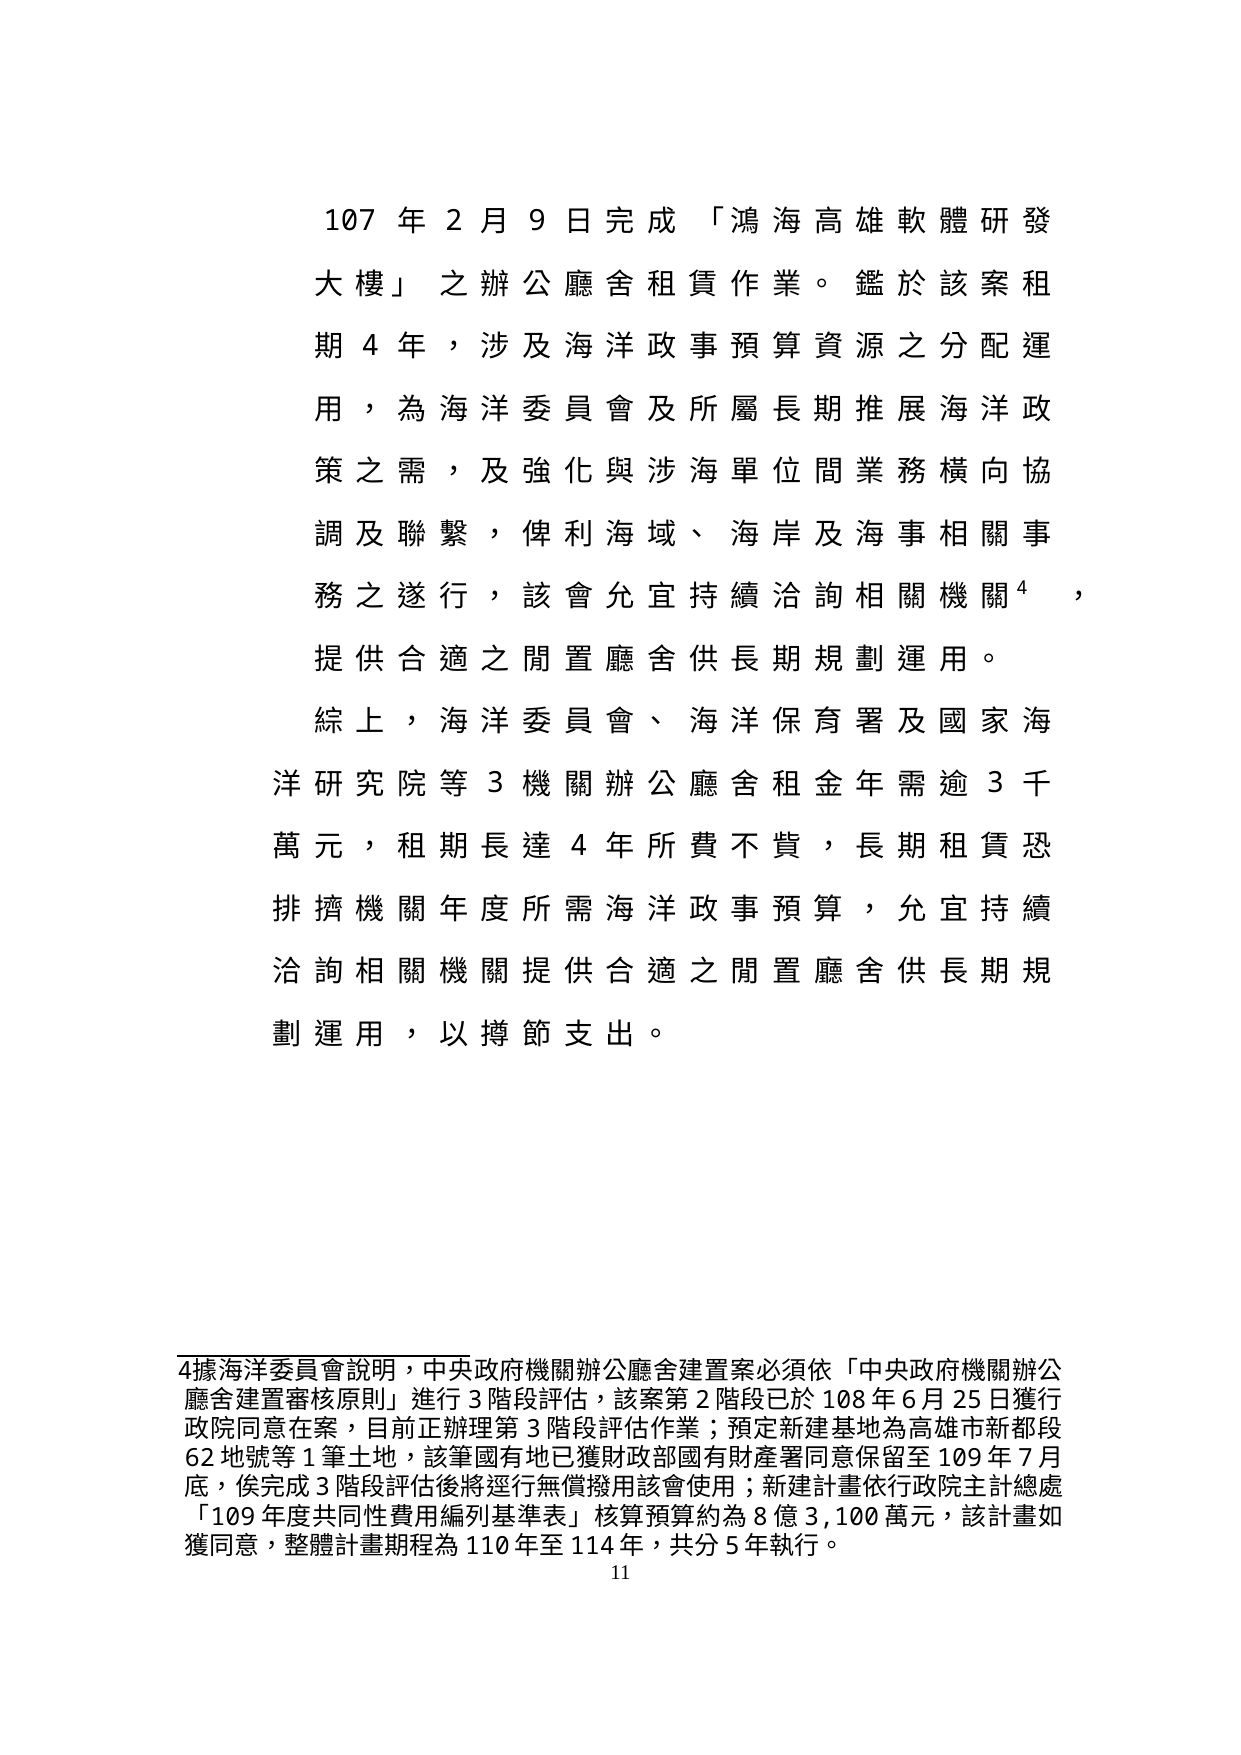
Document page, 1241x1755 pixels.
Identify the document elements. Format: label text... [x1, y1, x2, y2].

text 綜上，海洋委員會、海洋保育署及國家海洋研究院等3機關辦公廳舍租金年需逾3千萬元，租期長達4年所費不貲，長期租賃恐排擠機關年度所需海洋政事預算，允宜持續洽詢相關機關提供合適之閒置廳舍供長期規劃運用，以撙節支出。 [242, 677, 1058, 1052]
text 據海洋委員會說明，中央政府機關辦公廳舍建置案必須依「中央政府機關辦公廳舍建置審核原則」進行3階段評估，該案第2階段已於108年6月25日獲行政院同意在案，目前正辦理第3階段評估作業；預定新建基地為高雄市新都段62地號等1筆土地，該筆國有地已獲財政部國有財產署同意保留至109年7月底，俟完成3階段評估後將逕行無償撥用該會使用；新建計畫依行政院主計總處「109年度共同性費用編列基準表」核算預算約為8億3,100萬元，該計畫如獲同意，整體計畫期程為110年至114年，共分5年執行。 [177, 1356, 1063, 1560]
text 前海岸巡防署依據106年10月12日海洋委員會籌備小組第2次會議決議辦理廳舍籌獲、簽租等相關作業。嗣經該署依據「中央政府機關辦公廳、舍建置規劃原則」先行函詢財政部國有財產署及高雄市政府提供國有非公用房屋，均獲復無符合需求條件標的，爰依採購法第22條第11款及「機關指定地區採購房地產作業辦法」等規定辦理公開徵求勘選房舍，於107年2月9日完成「鴻海高雄軟體研發大樓」之辦公廳舍租賃作業。鑑於該案租期4年，涉及海洋政事預算資源之分配運用，為海洋委員會及所屬長期推展海洋政策之需，及強化與涉海單位間業務橫向協調及聯繫，俾利海域、海岸及海事相關事務之遂行，該會允宜持續洽詢相關機關，提供合適之閒置廳舍供長期規劃運用。 [271, 177, 1058, 677]
